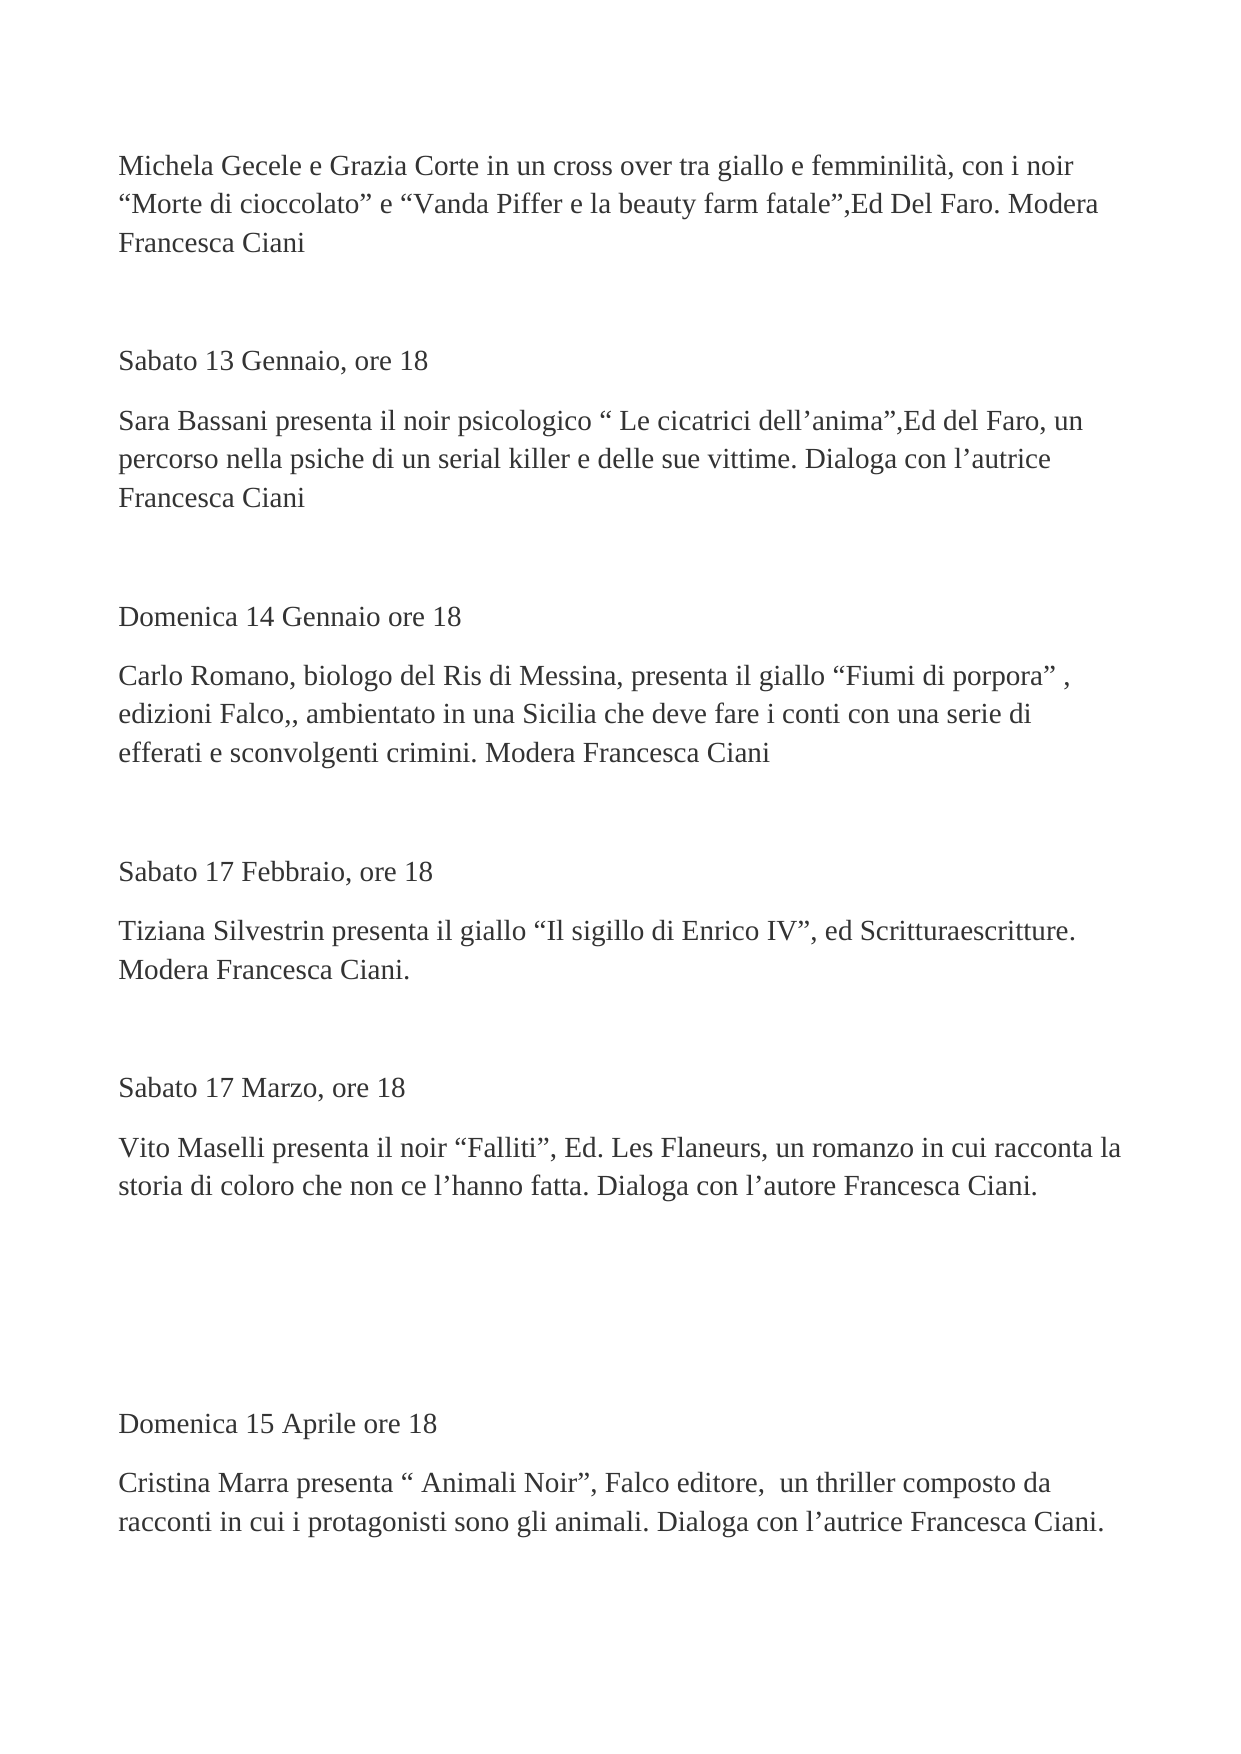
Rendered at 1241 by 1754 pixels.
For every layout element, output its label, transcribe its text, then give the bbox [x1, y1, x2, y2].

text Sabato 17 Marzo, ore 18 [118, 1071, 1122, 1104]
text Vito Maselli presenta il noir “Falliti”, Ed. Les Flaneurs, un romanzo in cui racconta la storia di coloro che non ce l’hanno fatta. Dialoga con l’autore Francesca Ciani. [118, 1130, 1122, 1202]
text Domenica 14 Gennaio ore 18 [118, 599, 1122, 632]
text Sara Bassani presenta il noir psicologico “ Le cicatrici dell’anima”,Ed del Faro, un percorso nella psiche di un serial killer e delle sue vittime. Dialoga con l’autrice Francesca Ciani [118, 403, 1122, 513]
text Carlo Romano, biologo del Ris di Messina, presenta il giallo “Fiumi di porpora” , edizioni Falco,, ambientato in una Sicilia che deve fare i conti con una serie di efferati e sconvolgenti crimini. Modera Francesca Ciani [118, 658, 1122, 769]
text Tiziana Silvestrin presenta il giallo “Il sigillo di Enrico IV”, ed Scritturaescritture. Modera Francesca Ciani. [118, 913, 1122, 985]
text Domenica 15 Aprile ore 18 [118, 1406, 1122, 1439]
text Sabato 17 Febbraio, ore 18 [118, 854, 1122, 887]
text Michela Gecele e Grazia Corte in un cross over tra giallo e femminilità, con i noir “Morte di cioccolato” e “Vanda Piffer e la beauty farm fatale”,Ed Del Faro. Modera Francesca Ciani [118, 148, 1122, 258]
text Cristina Marra presenta “ Animali Noir”, Falco editore, un thriller composto da racconti in cui i protagonisti sono gli animali. Dialoga con l’autrice Francesca Ciani. [118, 1465, 1122, 1537]
text Sabato 13 Gennaio, ore 18 [118, 343, 1122, 377]
